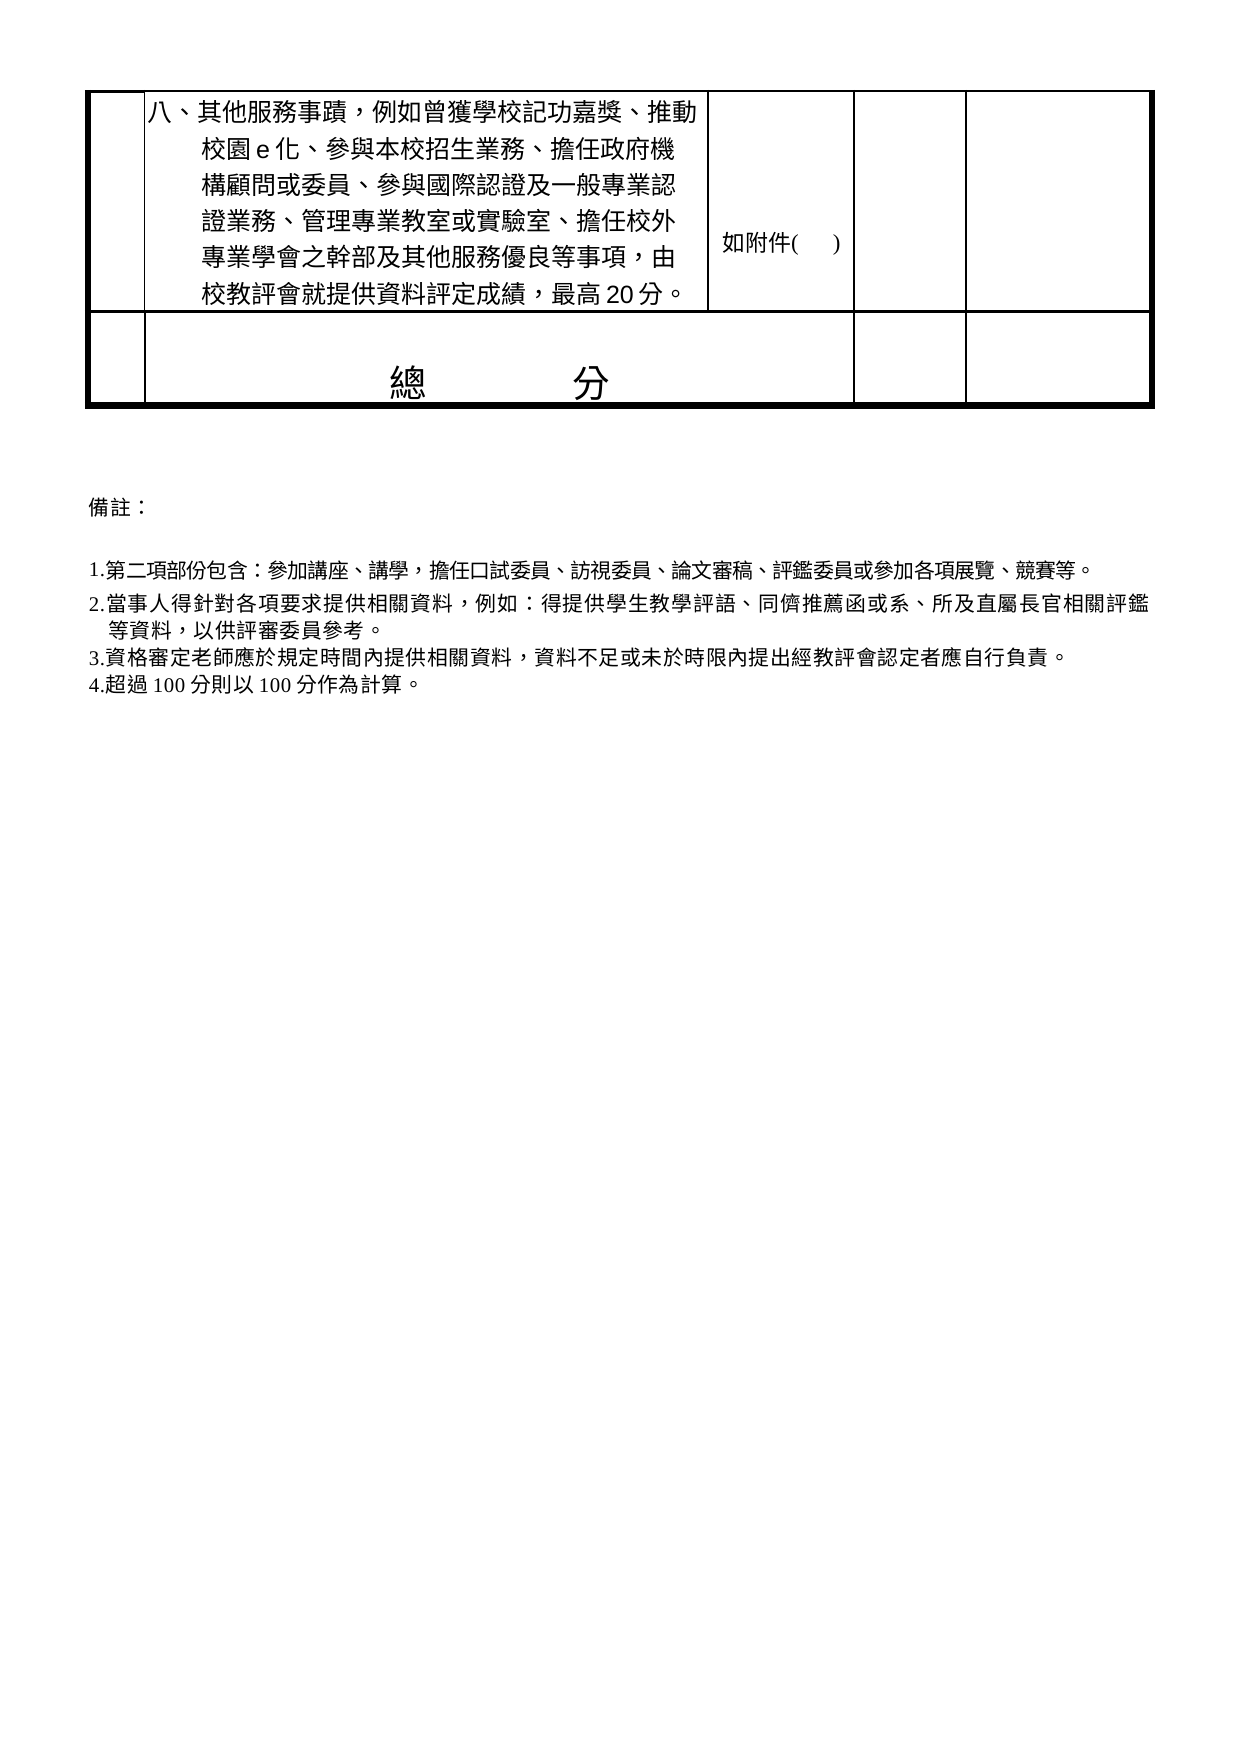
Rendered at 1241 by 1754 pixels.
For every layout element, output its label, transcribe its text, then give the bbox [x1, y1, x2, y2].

table_cell [855, 92, 965, 310]
table_cell 如附件( ) [709, 92, 853, 310]
table_cell [967, 92, 1149, 310]
text 備註： [89, 465, 1152, 527]
text 4.超過100分則以100分作為計算。 [89, 671, 1152, 698]
table_cell 八、其他服務事蹟，例如曾獲學校記功嘉獎、推動校園e化、參與本校招生業務、擔任政府機構顧問或委員、參與國際認證及一般專業認證業務、管理專業教室或實驗室、擔任校外專業學會之幹部及其他服務優良等事項，由校教評會就提供資料評定成績，最高20分。 [145, 92, 707, 310]
table_cell [91, 93, 144, 310]
table_cell [91, 313, 144, 402]
text 2.當事人得針對各項要求提供相關資料，例如：得提供學生教學評語、同儕推薦函或系、所及直屬長官相關評鑑等資料，以供評審委員參考。 [89, 590, 1152, 644]
text 1.第二項部份包含：參加講座、講學，擔任口試委員、訪視委員、論文審稿、評鑑委員或參加各項展覽、競賽等。 [89, 527, 1152, 590]
table_cell 總 分 [146, 313, 853, 402]
table_cell [855, 313, 965, 402]
table_cell [967, 313, 1149, 402]
text 3.資格審定老師應於規定時間內提供相關資料，資料不足或未於時限內提出經教評會認定者應自行負責。 [89, 644, 1152, 671]
